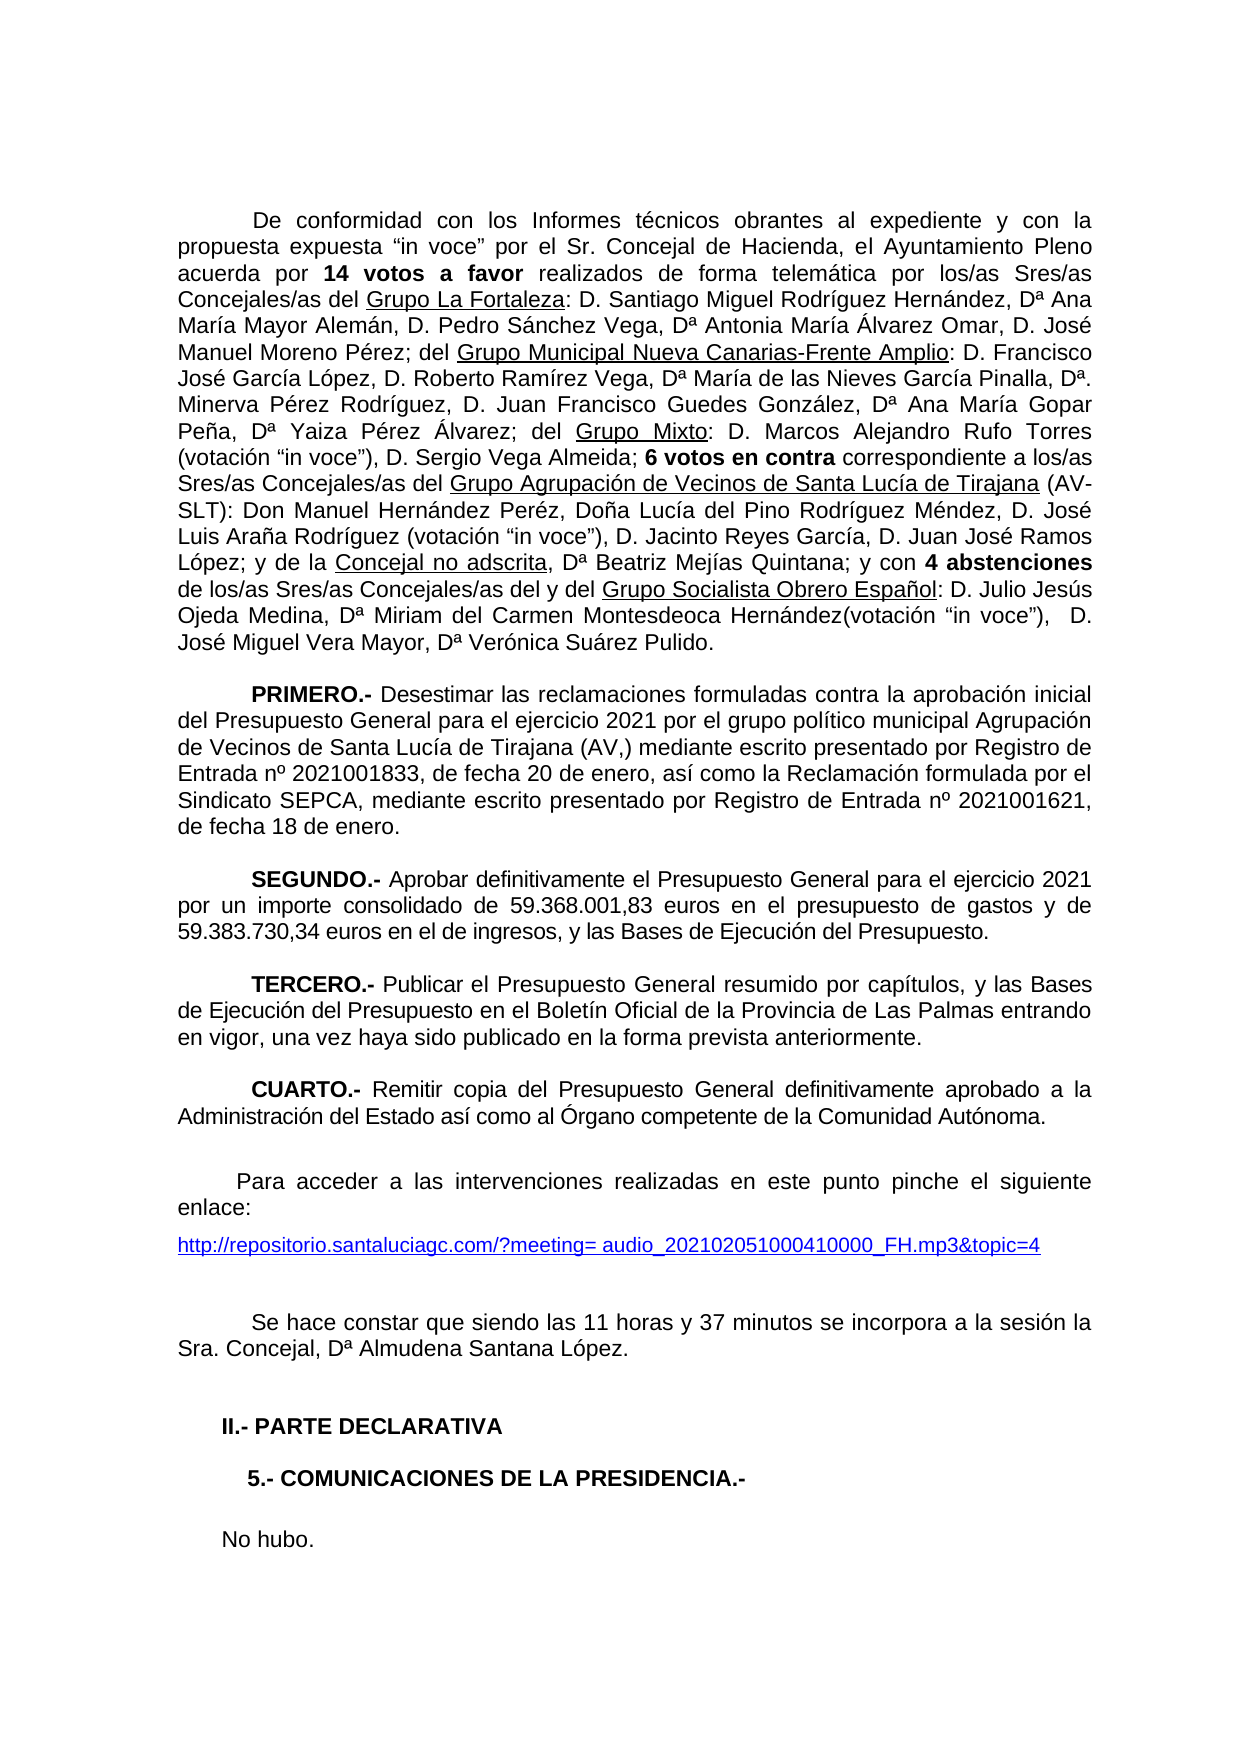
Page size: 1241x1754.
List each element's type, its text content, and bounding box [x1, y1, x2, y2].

text No hubo. [177, 1526, 1093, 1552]
text Se hace constar que siendo las 11 horas y 37 minutos se incorpora a la sesión la Sra. Concejal, Dª Almudena Santana López. [177, 1308, 1092, 1361]
text TERCERO.- Publicar el Presupuesto General resumido por capítulos, y las Bases de Ejecución del Presupuesto en el Boletín Oficial de la Provincia de Las Palmas entrando en vigor, una vez haya sido publicado en la forma prevista anteriormente. [177, 971, 1092, 1050]
text PRIMERO.- Desestimar las reclamaciones formuladas contra la aprobación inicial del Presupuesto General para el ejercicio 2021 por el grupo político municipal Agrupación de Vecinos de Santa Lucía de Tirajana (AV,) mediante escrito presentado por Registro de Entrada nº 2021001833, de fecha 20 de enero, así como la Reclamación formulada por el Sindicato SEPCA, mediante escrito presentado por Registro de Entrada nº 2021001621, de fecha 18 de enero. [177, 681, 1092, 839]
text II.- PARTE DECLARATIVA [177, 1413, 1092, 1439]
text 5.- COMUNICACIONES DE LA PRESIDENCIA.- [177, 1465, 1093, 1492]
text SEGUNDO.- Aprobar definitivamente el Presupuesto General para el ejercicio 2021 por un importe consolidado de 59.368.001,83 euros en el presupuesto de gastos y de 59.383.730,34 euros en el de ingresos, y las Bases de Ejecución del Presupuesto. [177, 866, 1092, 945]
text Para acceder a las intervenciones realizadas en este punto pinche el siguiente enlace: [177, 1168, 1092, 1221]
text CUARTO.- Remitir copia del Presupuesto General definitivamente aprobado a la Administración del Estado así como al Órgano competente de la Comunidad Autónoma. [177, 1076, 1092, 1129]
text De conformidad con los Informes técnicos obrantes al expediente y con la propuesta expuesta “in voce” por el Sr. Concejal de Hacienda, el Ayuntamiento Pleno acuerda por 14 votos a favor realizados de forma telemática por los/as Sres/as Concejales/as del Grupo La Fortaleza: D. Santiago Miguel Rodríguez Hernández, Dª Ana María Mayor Alemán, D. Pedro Sánchez Vega, Dª Antonia María Álvarez Omar, D. José Manuel Moreno Pérez; del Grupo Municipal Nueva Canarias-Frente Amplio: D. Francisco José García López, D. Roberto Ramírez Vega, Dª María de las Nieves García Pinalla, Dª. Minerva Pérez Rodríguez, D. Juan Francisco Guedes González, Dª Ana María Gopar Peña, Dª Yaiza Pérez Álvarez; del Grupo Mixto: D. Marcos Alejandro Rufo Torres (votación “in voce”), D. Sergio Vega Almeida; 6 votos en contra correspondiente a los/as Sres/as Concejales/as del Grupo Agrupación de Vecinos de Santa Lucía de Tirajana (AV-SLT): Don Manuel Hernández Peréz, Doña Lucía del Pino Rodríguez Méndez, D. José Luis Araña Rodríguez (votación “in voce”), D. Jacinto Reyes García, D. Juan José Ramos López; y de la Concejal no adscrita, Dª Beatriz Mejías Quintana; y con 4 abstenciones de los/as Sres/as Concejales/as del y del Grupo Socialista Obrero Español: D. Julio Jesús Ojeda Medina, Dª Miriam del Carmen Montesdeoca Hernández(votación “in voce”), D. José Miguel Vera Mayor, Dª Verónica Suárez Pulido. [177, 207, 1092, 655]
text http://repositorio.santaluciagc.com/?meeting= audio_202102051000410000_FH.mp3&topic=4 [177, 1233, 1092, 1257]
